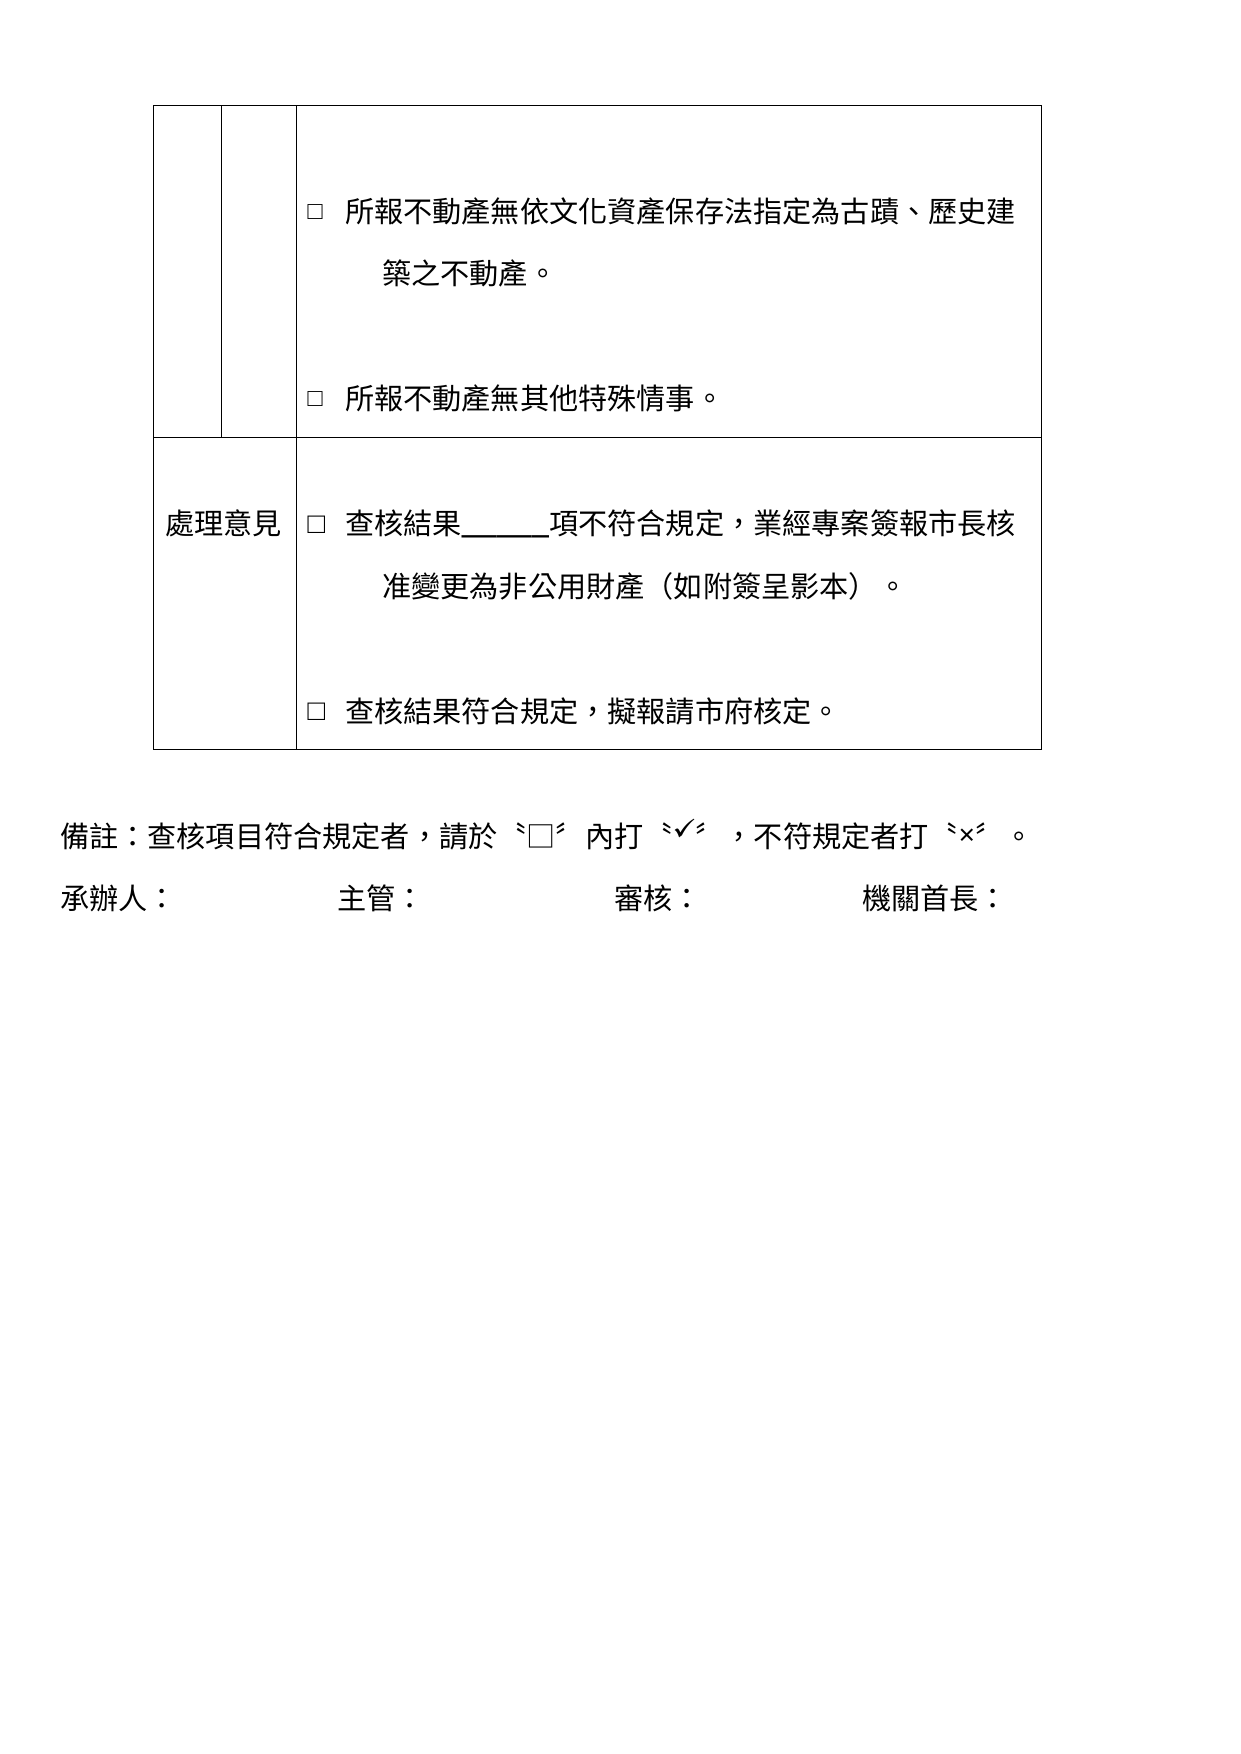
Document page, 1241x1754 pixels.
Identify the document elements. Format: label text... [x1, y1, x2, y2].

table_cell 查核結果_____項不符合規定，業經專案簽報市長核准變更為非公用財產（如附簽呈影本）。 查核結果符合規定，擬報請市府核定。 [297, 438, 1041, 749]
table_cell 所報不動產無被占用尚在訴訟繫屬或強制執行程序進行中之情形。 所報房屋無符合本市市有財產管理自治條例第91條規定應辦理報廢拆除之情形。 所報土地無屬都市計畫法第42條規定之公共設施用地，或經本府核定供特定對象及用途使用之專案計畫用地，尚未辦理都市計畫或專案計畫變更之情形。 所報不動產無尚未依原奉准用途使用之情形。 所報不動產已會同接管機關辦理現場勘查完竣 (接管機關同意無需現場勘查者除外)。 被占用案件已辦理鑑界及釐清占用物相關資料，且業會同接管機關現場勘查占用情形。 所報房屋無使用用途係屬公用目的(如市場、公務機關、幼兒園、區民及社區活動中心等)，尚未辦理建物使用執照變更之情形。 所報不動產無依文化資產保存法指定為古蹟、歷史建築之不動產。 所報不動產無其他特殊情事。 [297, 106, 1041, 437]
text 備註：查核項目符合規定者，請於〝□〞內打〝〞，不符規定者打〝×〞。 [60, 793, 1087, 855]
table_cell 處理意見 [154, 438, 296, 749]
text 承辦人： 主管： 審核： 機關首長： [60, 855, 1087, 918]
table_cell [154, 106, 221, 437]
table_cell [222, 106, 296, 437]
